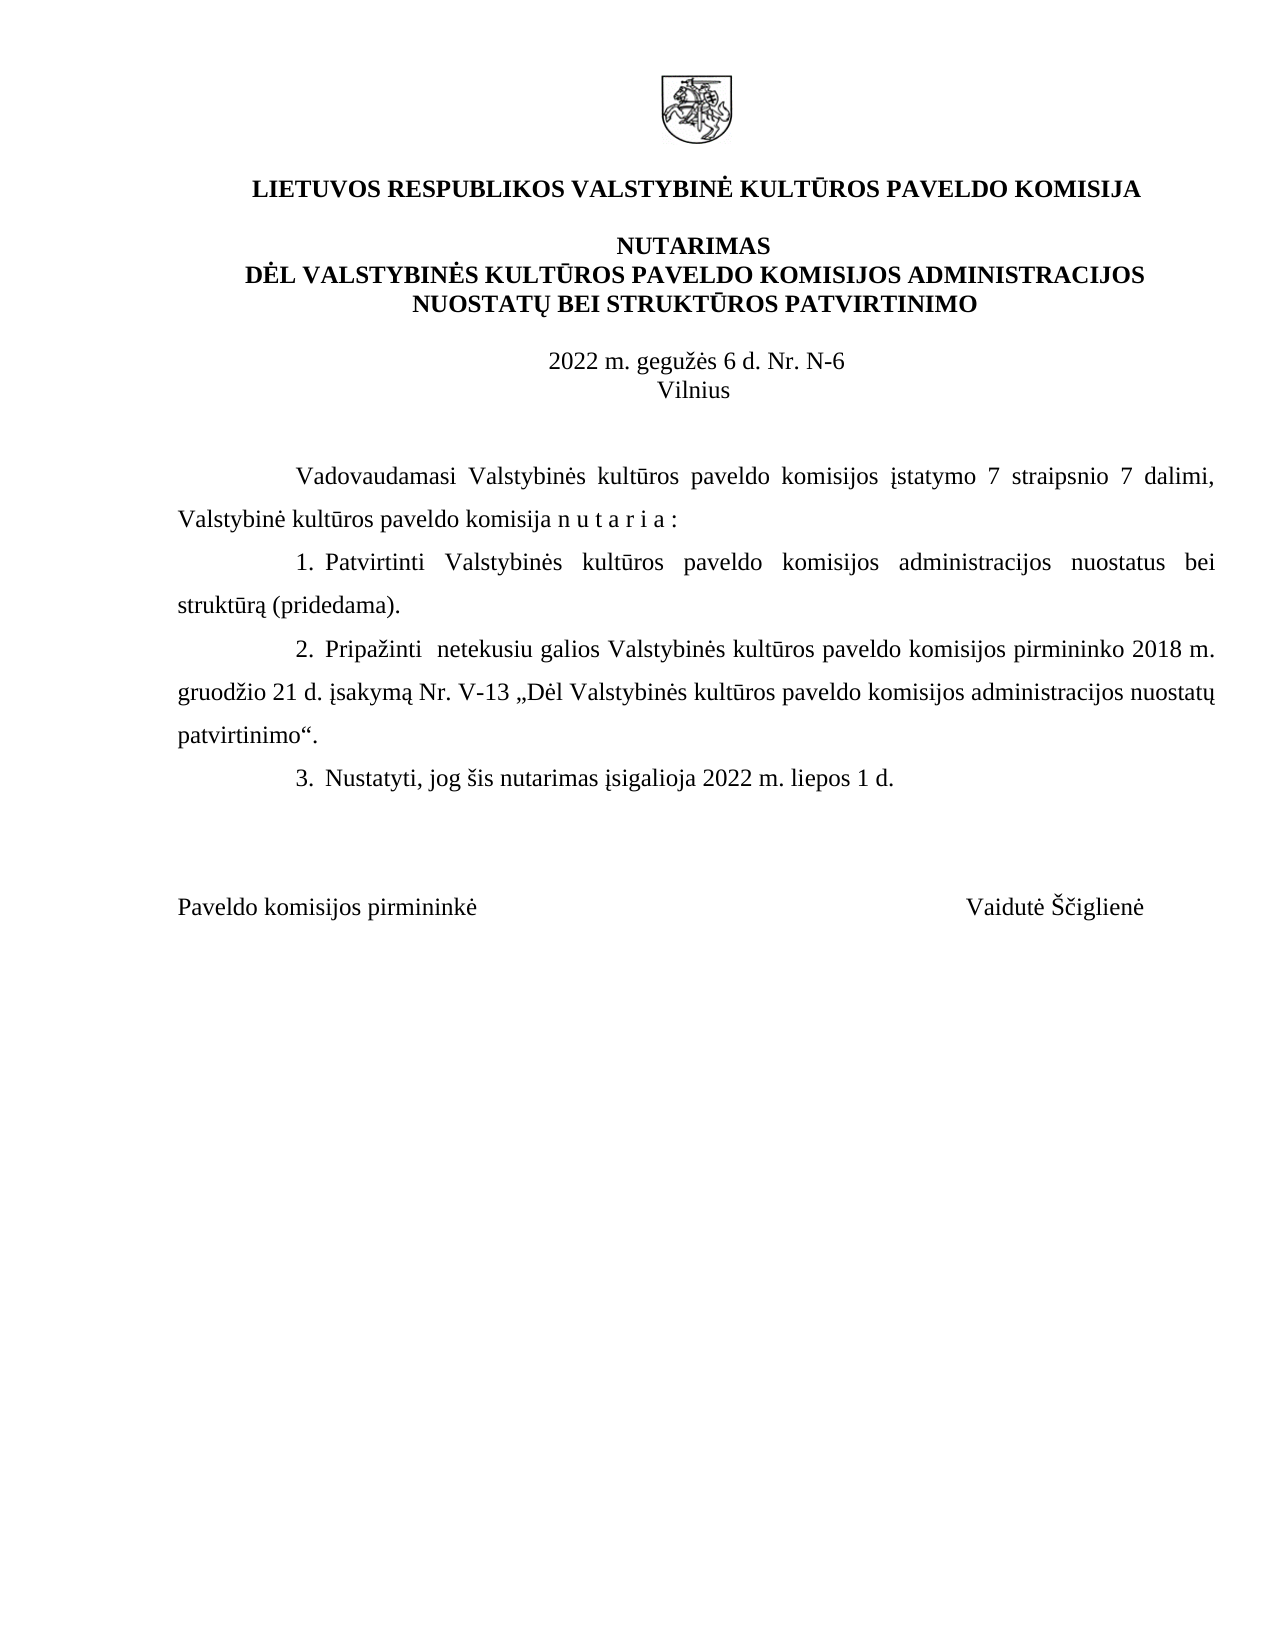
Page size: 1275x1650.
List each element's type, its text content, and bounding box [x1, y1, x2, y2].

text 1. Patvirtinti Valstybinės kultūros paveldo komisijos administracijos nuostatus bei struktūrą (pridedama). [177, 547, 1216, 619]
text Paveldo komisijos pirmininkė Vaidutė Ščiglienė [177, 892, 1216, 921]
text DĖL VALSTYBINĖS KULTŪROS PAVELDO KOMISIJOS ADMINISTRACIJOS NUOSTATŲ BEI STRUKTŪROS PATVIRTINIMO [177, 260, 1213, 317]
text NUTARIMAS [177, 231, 1216, 260]
text LIETUVOS RESPUBLIKOS VALSTYBINĖ KULTŪROS PAVELDO KOMISIJA [177, 174, 1216, 202]
text 3. Nustatyti, jog šis nutarimas įsigalioja 2022 m. liepos 1 d. [177, 763, 1216, 792]
text Vilnius [177, 375, 1216, 404]
text 2. Pripažinti netekusiu galios Valstybinės kultūros paveldo komisijos pirmininko 2018 m. gruodžio 21 d. įsakymą Nr. V-13 „Dėl Valstybinės kultūros paveldo komisijos administracijos nuostatų patvirtinimo“. [177, 634, 1216, 749]
text 2022 m. gegužės 6 d. Nr. N-6 [177, 346, 1216, 375]
text Vadovaudamasi Valstybinės kultūros paveldo komisijos įstatymo 7 straipsnio 7 dalimi, Valstybinė kultūros paveldo komisija n u t a r i a : [177, 461, 1216, 533]
